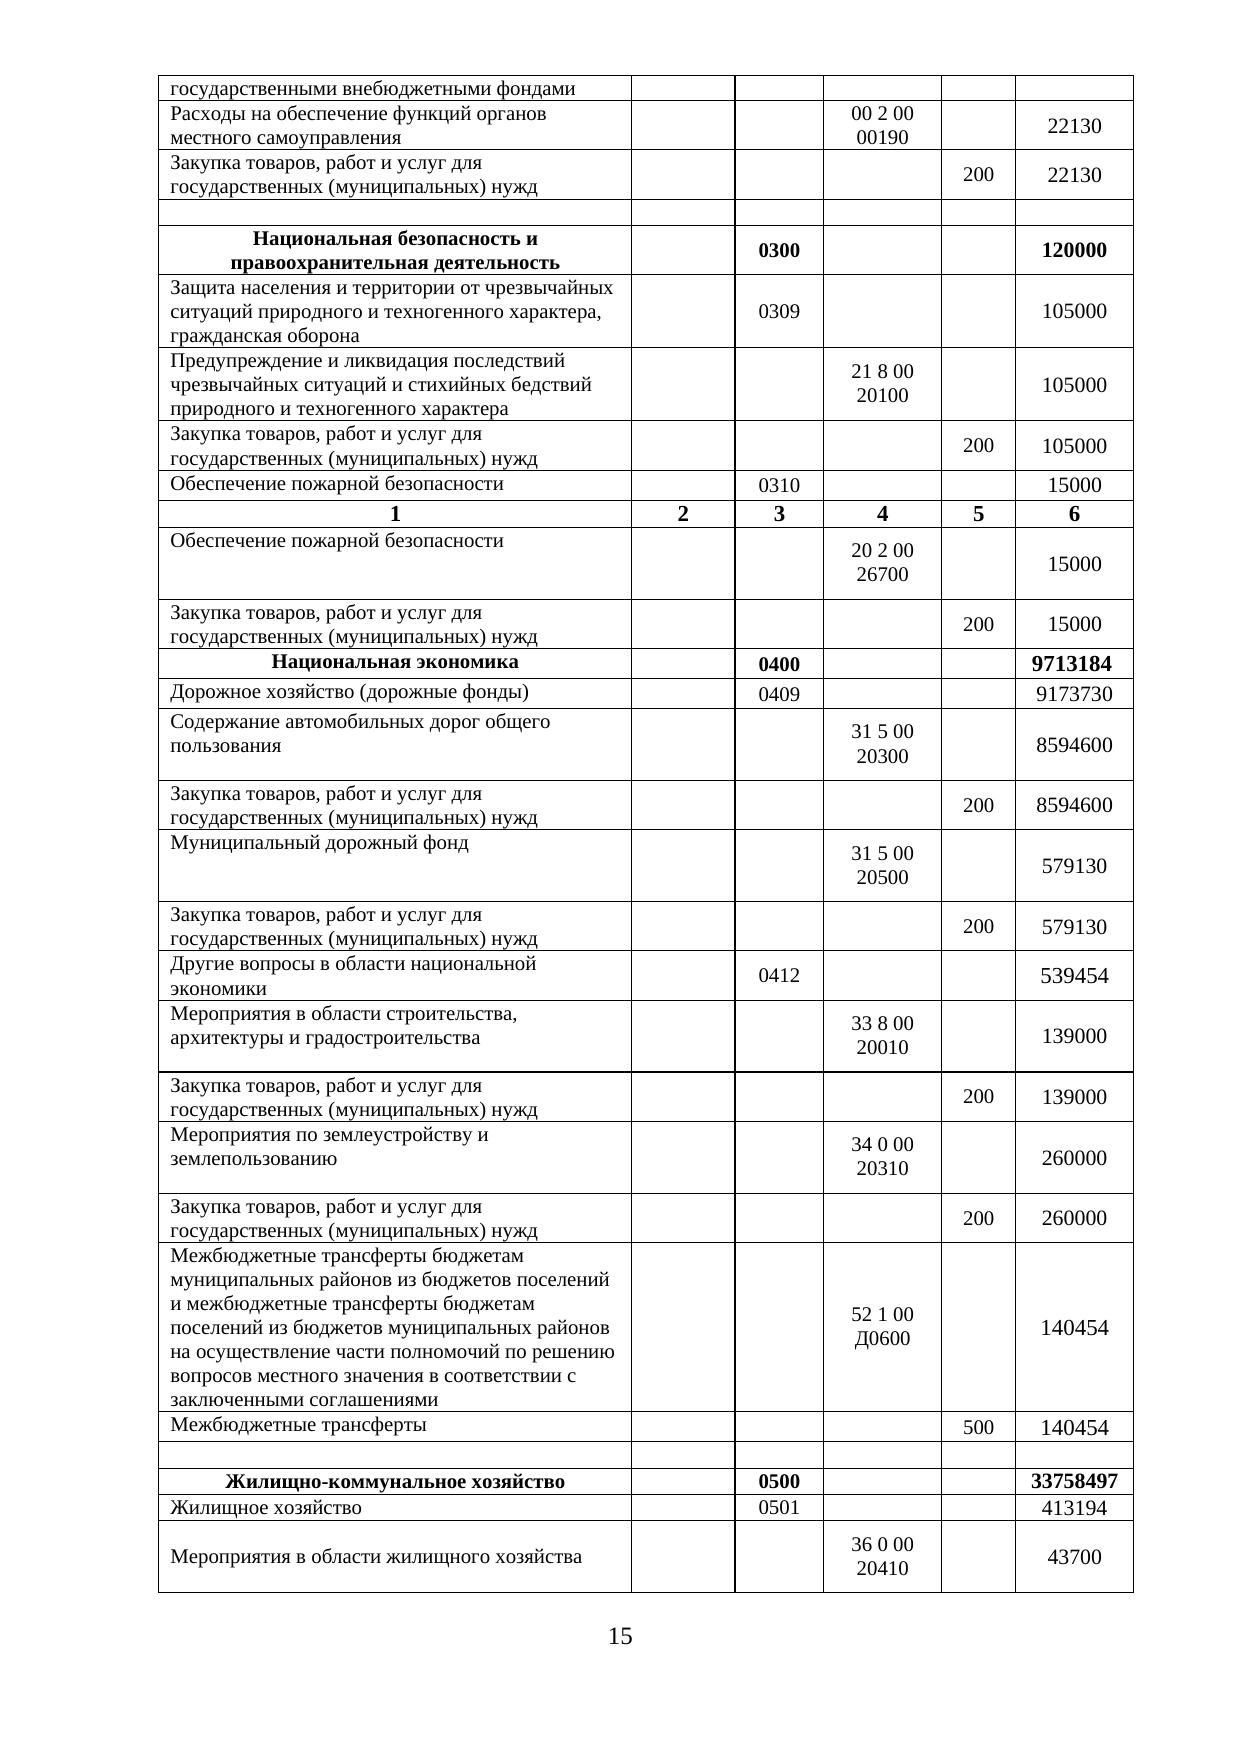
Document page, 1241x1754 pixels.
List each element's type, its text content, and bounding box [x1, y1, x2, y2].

table_cell Закупка товаров, работ и услуг для государственных (муниципальных) нужд [159, 1073, 631, 1121]
table_cell 0500 [736, 1469, 823, 1494]
table_cell [824, 600, 941, 648]
table_cell [632, 528, 734, 599]
table_cell [736, 709, 823, 780]
table_cell [736, 421, 823, 469]
table_cell [942, 1495, 1015, 1520]
table_cell 0309 [736, 275, 823, 347]
table_cell 139000 [1016, 1001, 1133, 1071]
table_cell [736, 1194, 823, 1242]
table_cell Муниципальный дорожный фонд [159, 830, 631, 901]
table_cell 15000 [1016, 600, 1133, 648]
table_cell 200 [942, 150, 1015, 198]
table_cell [824, 200, 941, 225]
table_cell 43700 [1016, 1521, 1133, 1592]
table_cell [824, 471, 941, 499]
table_cell [942, 1521, 1015, 1592]
table_cell [632, 649, 734, 678]
table_cell [632, 1122, 734, 1193]
table_cell 20 2 00 26700 [824, 528, 941, 599]
table_cell 120000 [1016, 226, 1133, 274]
table_cell [632, 1469, 734, 1494]
table_cell [824, 951, 941, 999]
table_cell [942, 709, 1015, 780]
table_cell 6 [1016, 501, 1133, 527]
table_cell 8594600 [1016, 781, 1133, 829]
table_cell [824, 1495, 941, 1520]
table_cell 8594600 [1016, 709, 1133, 780]
table_cell [159, 1442, 631, 1467]
table_cell [632, 1412, 734, 1441]
table_cell [824, 275, 941, 347]
table_cell [632, 600, 734, 648]
table_cell [736, 348, 823, 420]
table_cell [159, 200, 631, 225]
table_cell [942, 275, 1015, 347]
table_cell 539454 [1016, 951, 1133, 999]
table_cell [824, 421, 941, 469]
table_cell [942, 200, 1015, 225]
table_cell Национальная безопасность и правоохранительная деятельность [159, 226, 631, 274]
table_cell Мероприятия по землеустройству и землепользованию [159, 1122, 631, 1193]
table_cell 33 8 00 20010 [824, 1001, 941, 1071]
table_cell 1 [159, 501, 631, 527]
table_cell [942, 226, 1015, 274]
table_cell 0300 [736, 226, 823, 274]
table_cell [942, 76, 1015, 100]
table_cell 15000 [1016, 471, 1133, 499]
table_cell [824, 649, 941, 678]
table_cell 140454 [1016, 1243, 1133, 1411]
table_cell 200 [942, 902, 1015, 950]
table_cell 2 [632, 501, 734, 527]
table_cell Обеспечение пожарной безопасности [159, 471, 631, 499]
table_cell [736, 830, 823, 901]
table_cell 5 [942, 501, 1015, 527]
table_cell [736, 1442, 823, 1467]
table_cell [632, 471, 734, 499]
table_cell [736, 902, 823, 950]
table_cell [736, 528, 823, 599]
table_cell [736, 1001, 823, 1071]
table_cell 140454 [1016, 1412, 1133, 1441]
table_cell [632, 226, 734, 274]
table_cell 9173730 [1016, 679, 1133, 708]
table_cell [942, 1001, 1015, 1071]
table_cell [824, 76, 941, 100]
table_cell 200 [942, 600, 1015, 648]
table_cell [632, 200, 734, 225]
table_cell Предупреждение и ликвидация последствий чрезвычайных ситуаций и стихийных бедствий природного и техногенного характера [159, 348, 631, 420]
table_cell [824, 150, 941, 198]
table_cell 200 [942, 781, 1015, 829]
table_cell Закупка товаров, работ и услуг для государственных (муниципальных) нужд [159, 781, 631, 829]
table_cell 500 [942, 1412, 1015, 1441]
table_cell Защита населения и территории от чрезвычайных ситуаций природного и техногенного характера, гражданская оборона [159, 275, 631, 347]
table_cell [736, 150, 823, 198]
table_cell [942, 649, 1015, 678]
table_cell [942, 1469, 1015, 1494]
table_cell [824, 1412, 941, 1441]
table_cell [736, 600, 823, 648]
table_cell [632, 150, 734, 198]
table_cell 260000 [1016, 1194, 1133, 1242]
table_cell 34 0 00 20310 [824, 1122, 941, 1193]
table_cell [736, 76, 823, 100]
table_cell [632, 76, 734, 100]
table_cell [632, 902, 734, 950]
table_cell [942, 471, 1015, 499]
table_cell 3 [736, 501, 823, 527]
table_cell [736, 200, 823, 225]
table_cell [632, 1001, 734, 1071]
table_cell [736, 1243, 823, 1411]
table_cell [942, 1442, 1015, 1467]
table_cell Межбюджетные трансферты [159, 1412, 631, 1441]
table_cell [632, 781, 734, 829]
table_cell [824, 781, 941, 829]
table_cell Расходы на обеспечение функций органов местного самоуправления [159, 101, 631, 149]
table_cell 4 [824, 501, 941, 527]
table_cell 105000 [1016, 348, 1133, 420]
table_cell [942, 830, 1015, 901]
table_cell [736, 1412, 823, 1441]
table_cell [1016, 76, 1133, 100]
table_cell [632, 1495, 734, 1520]
table_cell 0400 [736, 649, 823, 678]
table_cell [632, 951, 734, 999]
table_cell Закупка товаров, работ и услуг для государственных (муниципальных) нужд [159, 600, 631, 648]
table_cell Мероприятия в области жилищного хозяйства [159, 1521, 631, 1592]
table_cell 0310 [736, 471, 823, 499]
table_cell Другие вопросы в области национальной экономики [159, 951, 631, 999]
table_cell [1016, 200, 1133, 225]
table_cell [632, 1243, 734, 1411]
table_cell 0409 [736, 679, 823, 708]
table_cell 413194 [1016, 1495, 1133, 1520]
table_cell 139000 [1016, 1073, 1133, 1121]
table_cell 00 2 00 00190 [824, 101, 941, 149]
table_cell [632, 421, 734, 469]
table_cell 0501 [736, 1495, 823, 1520]
table_cell [942, 348, 1015, 420]
table_cell 9713184 [1016, 649, 1133, 678]
table_cell 200 [942, 1194, 1015, 1242]
table_cell [632, 275, 734, 347]
table_cell 15000 [1016, 528, 1133, 599]
table_cell [1016, 1442, 1133, 1467]
table_cell [942, 951, 1015, 999]
table_cell 0412 [736, 951, 823, 999]
table_cell государственными внебюджетными фондами [159, 76, 631, 100]
table_cell Закупка товаров, работ и услуг для государственных (муниципальных) нужд [159, 902, 631, 950]
table_cell 200 [942, 421, 1015, 469]
table_cell Содержание автомобильных дорог общего пользования [159, 709, 631, 780]
table_cell [736, 101, 823, 149]
table_cell [632, 1073, 734, 1121]
table_cell [942, 528, 1015, 599]
table_cell [736, 1521, 823, 1592]
table_cell 579130 [1016, 902, 1133, 950]
table_cell [942, 1122, 1015, 1193]
table_cell Жилищно-коммунальное хозяйство [159, 1469, 631, 1494]
table_cell [942, 101, 1015, 149]
table_cell 21 8 00 20100 [824, 348, 941, 420]
table_cell [824, 1073, 941, 1121]
table_cell [736, 781, 823, 829]
table_cell [632, 679, 734, 708]
table_cell 36 0 00 20410 [824, 1521, 941, 1592]
table_cell Закупка товаров, работ и услуг для государственных (муниципальных) нужд [159, 421, 631, 469]
table_cell [824, 1469, 941, 1494]
table_cell 260000 [1016, 1122, 1133, 1193]
table_cell Национальная экономика [159, 649, 631, 678]
table_cell 200 [942, 1073, 1015, 1121]
table_cell 105000 [1016, 421, 1133, 469]
table_cell [942, 1243, 1015, 1411]
table_cell [632, 101, 734, 149]
table_cell [632, 709, 734, 780]
table_cell [632, 348, 734, 420]
table_cell [632, 1442, 734, 1467]
table_cell [824, 1442, 941, 1467]
table_cell Обеспечение пожарной безопасности [159, 528, 631, 599]
table_cell 31 5 00 20500 [824, 830, 941, 901]
table_cell [632, 1194, 734, 1242]
table_cell 33758497 [1016, 1469, 1133, 1494]
table_cell 579130 [1016, 830, 1133, 901]
table_cell 31 5 00 20300 [824, 709, 941, 780]
table_cell Закупка товаров, работ и услуг для государственных (муниципальных) нужд [159, 1194, 631, 1242]
table_cell Закупка товаров, работ и услуг для государственных (муниципальных) нужд [159, 150, 631, 198]
table_cell Жилищное хозяйство [159, 1495, 631, 1520]
table_cell [824, 902, 941, 950]
table_cell [736, 1122, 823, 1193]
table_cell 52 1 00 Д0600 [824, 1243, 941, 1411]
table_cell 22130 [1016, 150, 1133, 198]
table_cell [632, 1521, 734, 1592]
table_cell [824, 679, 941, 708]
table_cell [824, 1194, 941, 1242]
table_cell 22130 [1016, 101, 1133, 149]
table_cell [632, 830, 734, 901]
table_cell Дорожное хозяйство (дорожные фонды) [159, 679, 631, 708]
table_cell 105000 [1016, 275, 1133, 347]
table_cell [736, 1073, 823, 1121]
table_cell [942, 679, 1015, 708]
table_cell [824, 226, 941, 274]
table_cell Мероприятия в области строительства, архитектуры и градостроительства [159, 1001, 631, 1071]
table_cell Межбюджетные трансферты бюджетам муниципальных районов из бюджетов поселений и межбюджетные трансферты бюджетам поселений из бюджетов муниципальных районов на осуществление части полномочий по решению вопросов местного значения в соответствии с заключенными соглашениями [159, 1243, 631, 1411]
